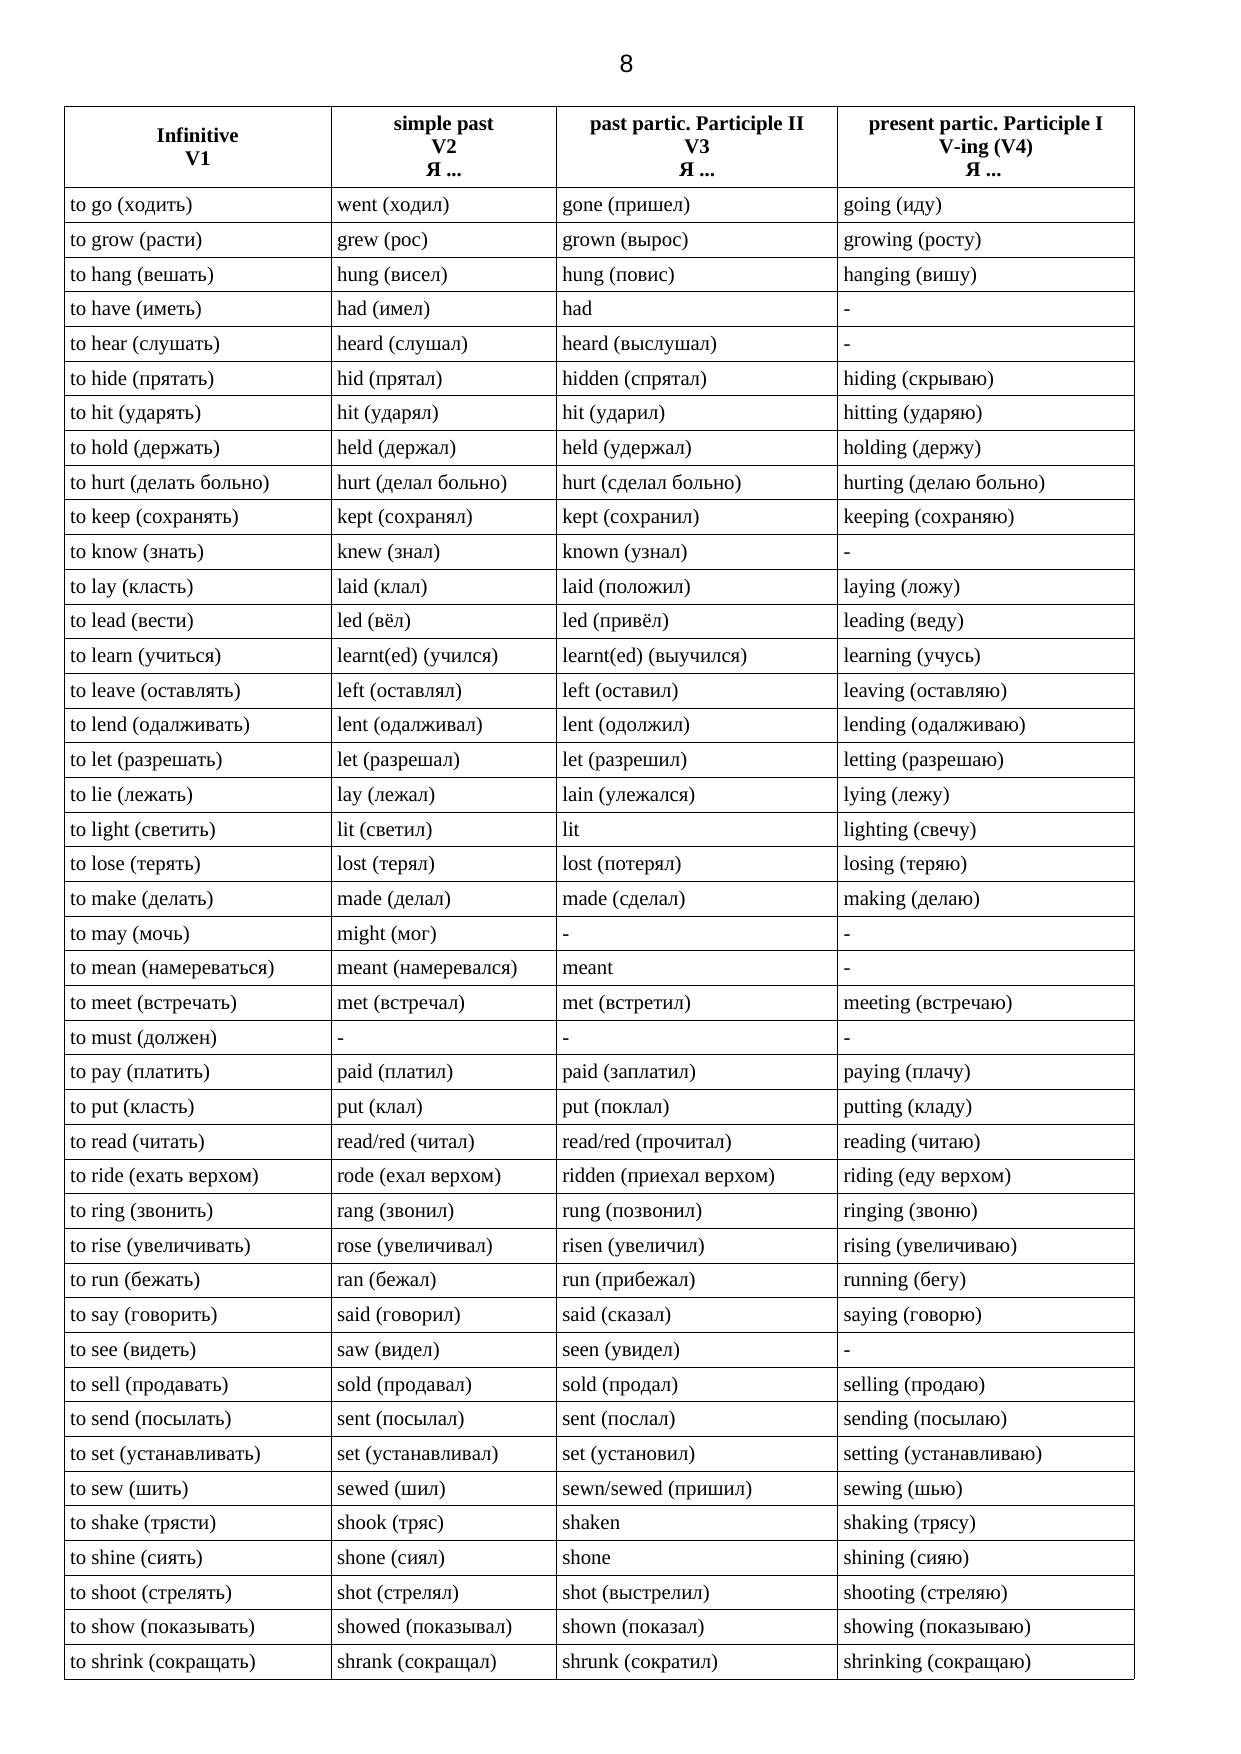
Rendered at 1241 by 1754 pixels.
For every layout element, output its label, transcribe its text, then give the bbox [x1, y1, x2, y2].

table_cell growing (росту) [838, 223, 1134, 257]
table_cell led (привёл) [557, 605, 837, 638]
table_cell to send (посылать) [65, 1402, 331, 1436]
table_cell to sell (продавать) [65, 1368, 331, 1401]
table_cell - [557, 1021, 837, 1054]
table_cell to meet (встречать) [65, 986, 331, 1020]
table_cell rang (звонил) [332, 1194, 556, 1228]
table_cell - [838, 327, 1134, 361]
table_cell - [557, 917, 837, 950]
table_cell reading (читаю) [838, 1125, 1134, 1158]
table_cell laying (ложу) [838, 570, 1134, 603]
table_cell hanging (вишу) [838, 258, 1134, 291]
table_cell to hurt (делать больно) [65, 466, 331, 499]
table_cell to sew (шить) [65, 1472, 331, 1505]
table_cell had (имел) [332, 292, 556, 326]
table_cell put (клал) [332, 1090, 556, 1124]
table_cell seen (увидел) [557, 1333, 837, 1367]
table_cell shaking (трясу) [838, 1506, 1134, 1540]
table_cell hitting (ударяю) [838, 396, 1134, 430]
table_cell showing (показываю) [838, 1610, 1134, 1644]
table_cell hung (повис) [557, 258, 837, 291]
table_cell to hang (вешать) [65, 258, 331, 291]
table_cell to hit (ударять) [65, 396, 331, 430]
table_cell left (оставил) [557, 674, 837, 707]
table_cell - [838, 951, 1134, 985]
table_cell to hear (слушать) [65, 327, 331, 361]
table_cell hurting (делаю больно) [838, 466, 1134, 499]
table_cell shot (стрелял) [332, 1576, 556, 1609]
table_cell shrunk (сократил) [557, 1645, 837, 1679]
table_cell made (делал) [332, 882, 556, 916]
table_cell hung (висел) [332, 258, 556, 291]
table_cell to learn (учиться) [65, 639, 331, 673]
table_cell letting (разрешаю) [838, 743, 1134, 777]
table_cell hurt (сделал больно) [557, 466, 837, 499]
table_cell to ring (звонить) [65, 1194, 331, 1228]
table_cell to run (бежать) [65, 1264, 331, 1297]
table_cell grew (рос) [332, 223, 556, 257]
table_cell learnt(ed) (учился) [332, 639, 556, 673]
table_cell shone (сиял) [332, 1541, 556, 1575]
table_cell might (мог) [332, 917, 556, 950]
table_header simple past V2 Я ... [332, 107, 556, 187]
table_cell rung (позвонил) [557, 1194, 837, 1228]
table_cell shown (показал) [557, 1610, 837, 1644]
table_cell - [838, 917, 1134, 950]
table_cell sold (продавал) [332, 1368, 556, 1401]
table_cell ran (бежал) [332, 1264, 556, 1297]
table_cell making (делаю) [838, 882, 1134, 916]
table_cell read/red (читал) [332, 1125, 556, 1158]
table_cell known (узнал) [557, 535, 837, 569]
table_cell heard (слушал) [332, 327, 556, 361]
table_cell - [838, 535, 1134, 569]
table_cell to have (иметь) [65, 292, 331, 326]
table_cell paid (платил) [332, 1055, 556, 1089]
table_cell to shake (трясти) [65, 1506, 331, 1540]
table_cell shook (тряс) [332, 1506, 556, 1540]
table_cell hurt (делал больно) [332, 466, 556, 499]
table_cell sewed (шил) [332, 1472, 556, 1505]
table_cell lain (улежался) [557, 778, 837, 812]
table_cell to know (знать) [65, 535, 331, 569]
table_cell shone [557, 1541, 837, 1575]
table_cell lost (потерял) [557, 847, 837, 881]
table_cell keeping (сохраняю) [838, 500, 1134, 534]
table_cell had [557, 292, 837, 326]
table_cell hiding (скрываю) [838, 362, 1134, 395]
table_cell hit (ударил) [557, 396, 837, 430]
table_cell met (встретил) [557, 986, 837, 1020]
table_cell to lay (класть) [65, 570, 331, 603]
table_cell to lead (вести) [65, 605, 331, 638]
table_cell putting (кладу) [838, 1090, 1134, 1124]
table_cell learning (учусь) [838, 639, 1134, 673]
table_cell lighting (свечу) [838, 813, 1134, 846]
table_cell gone (пришел) [557, 188, 837, 222]
table_cell lost (терял) [332, 847, 556, 881]
table_cell shrank (сокращал) [332, 1645, 556, 1679]
table_cell risen (увеличил) [557, 1229, 837, 1262]
table_cell to read (читать) [65, 1125, 331, 1158]
table_cell led (вёл) [332, 605, 556, 638]
table_cell lay (лежал) [332, 778, 556, 812]
table_cell to let (разрешать) [65, 743, 331, 777]
table_cell to say (говорить) [65, 1298, 331, 1332]
table_cell lying (лежу) [838, 778, 1134, 812]
table_cell to lose (терять) [65, 847, 331, 881]
table_cell kept (сохранял) [332, 500, 556, 534]
table_cell lit (светил) [332, 813, 556, 846]
table_cell going (иду) [838, 188, 1134, 222]
table_cell to hold (держать) [65, 431, 331, 465]
table_cell laid (положил) [557, 570, 837, 603]
table_header past partic. Participle II V3 Я ... [557, 107, 837, 187]
table_cell to must (должен) [65, 1021, 331, 1054]
table_cell held (удержал) [557, 431, 837, 465]
table_cell grown (вырос) [557, 223, 837, 257]
table_cell sending (посылаю) [838, 1402, 1134, 1436]
table_cell sewn/sewed (пришил) [557, 1472, 837, 1505]
table_cell paid (заплатил) [557, 1055, 837, 1089]
table_cell to may (мочь) [65, 917, 331, 950]
table_cell to leave (оставлять) [65, 674, 331, 707]
table_cell losing (теряю) [838, 847, 1134, 881]
table_cell selling (продаю) [838, 1368, 1134, 1401]
table_cell to light (светить) [65, 813, 331, 846]
table_cell - [838, 292, 1134, 326]
table_cell lent (одолжил) [557, 709, 837, 742]
table_cell saw (видел) [332, 1333, 556, 1367]
table_cell held (держал) [332, 431, 556, 465]
table_cell met (встречал) [332, 986, 556, 1020]
table_cell to shoot (стрелять) [65, 1576, 331, 1609]
table_cell rose (увеличивал) [332, 1229, 556, 1262]
table_cell to set (устанавливать) [65, 1437, 331, 1471]
table_cell kept (сохранил) [557, 500, 837, 534]
table_cell to make (делать) [65, 882, 331, 916]
table_cell meant [557, 951, 837, 985]
table_cell to grow (расти) [65, 223, 331, 257]
table_cell hid (прятал) [332, 362, 556, 395]
table_cell running (бегу) [838, 1264, 1134, 1297]
table_cell shot (выстрелил) [557, 1576, 837, 1609]
table_cell to ride (ехать верхом) [65, 1160, 331, 1193]
table_cell to lie (лежать) [65, 778, 331, 812]
table_cell to shrink (сокращать) [65, 1645, 331, 1679]
table_cell to put (класть) [65, 1090, 331, 1124]
table_cell to go (ходить) [65, 188, 331, 222]
table_cell let (разрешил) [557, 743, 837, 777]
table_cell heard (выслушал) [557, 327, 837, 361]
table_cell sent (послал) [557, 1402, 837, 1436]
table_cell leading (веду) [838, 605, 1134, 638]
table_cell sent (посылал) [332, 1402, 556, 1436]
table_cell left (оставлял) [332, 674, 556, 707]
table_cell shaken [557, 1506, 837, 1540]
table_cell paying (плачу) [838, 1055, 1134, 1089]
table_cell sewing (шью) [838, 1472, 1134, 1505]
table_cell made (сделал) [557, 882, 837, 916]
table_cell rode (ехал верхом) [332, 1160, 556, 1193]
table_cell laid (клал) [332, 570, 556, 603]
table_cell riding (еду верхом) [838, 1160, 1134, 1193]
table_header Infinitive V1 [65, 107, 331, 187]
table_cell setting (устанавливаю) [838, 1437, 1134, 1471]
table_cell showed (показывал) [332, 1610, 556, 1644]
table_cell - [332, 1021, 556, 1054]
table_cell saying (говорю) [838, 1298, 1134, 1332]
table_cell went (ходил) [332, 188, 556, 222]
table_cell meeting (встречаю) [838, 986, 1134, 1020]
table_cell meant (намеревался) [332, 951, 556, 985]
table_cell to keep (сохранять) [65, 500, 331, 534]
table_cell to hide (прятать) [65, 362, 331, 395]
table_cell said (говорил) [332, 1298, 556, 1332]
table_cell to lend (одалживать) [65, 709, 331, 742]
table_cell lending (одалживаю) [838, 709, 1134, 742]
table_cell rising (увеличиваю) [838, 1229, 1134, 1262]
table_cell put (поклал) [557, 1090, 837, 1124]
table_cell shrinking (сокращаю) [838, 1645, 1134, 1679]
table_cell set (установил) [557, 1437, 837, 1471]
table_cell to show (показывать) [65, 1610, 331, 1644]
table_header present partic. Participle I V-ing (V4) Я ... [838, 107, 1134, 187]
table_cell set (устанавливал) [332, 1437, 556, 1471]
table_cell run (прибежал) [557, 1264, 837, 1297]
table_cell hit (ударял) [332, 396, 556, 430]
table_cell to shine (сиять) [65, 1541, 331, 1575]
table_cell to mean (намереваться) [65, 951, 331, 985]
table_cell said (сказал) [557, 1298, 837, 1332]
table_cell let (разрешал) [332, 743, 556, 777]
table_cell hidden (спрятал) [557, 362, 837, 395]
table_cell - [838, 1333, 1134, 1367]
table_cell to see (видеть) [65, 1333, 331, 1367]
table_cell shining (сияю) [838, 1541, 1134, 1575]
table_cell holding (держу) [838, 431, 1134, 465]
table_cell knew (знал) [332, 535, 556, 569]
table_cell ringing (звоню) [838, 1194, 1134, 1228]
table_cell sold (продал) [557, 1368, 837, 1401]
table_cell ridden (приехал верхом) [557, 1160, 837, 1193]
table_cell shooting (стреляю) [838, 1576, 1134, 1609]
table_cell learnt(ed) (выучился) [557, 639, 837, 673]
table_cell to rise (увеличивать) [65, 1229, 331, 1262]
table_cell lent (одалживал) [332, 709, 556, 742]
table_cell to pay (платить) [65, 1055, 331, 1089]
table_cell lit [557, 813, 837, 846]
table_cell read/red (прочитал) [557, 1125, 837, 1158]
table_cell leaving (оставляю) [838, 674, 1134, 707]
table_cell - [838, 1021, 1134, 1054]
